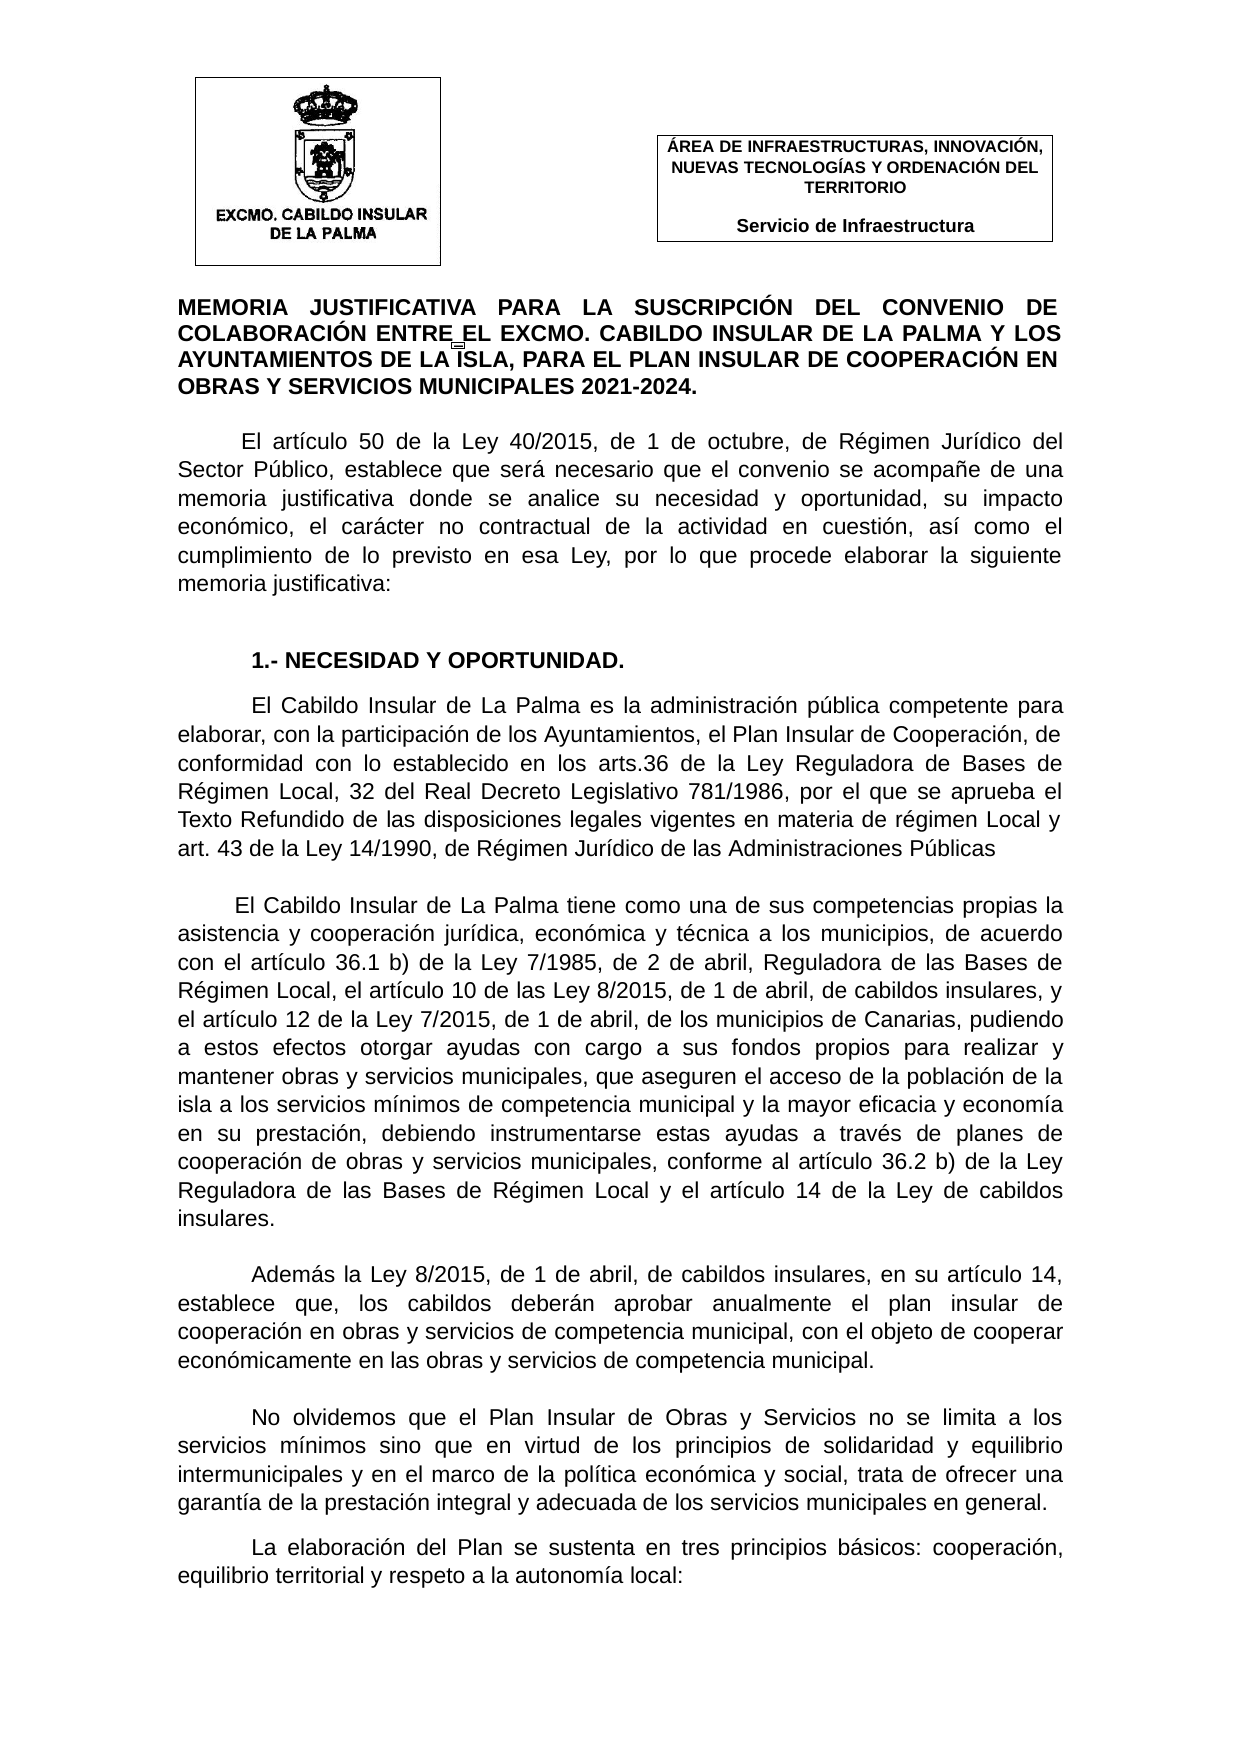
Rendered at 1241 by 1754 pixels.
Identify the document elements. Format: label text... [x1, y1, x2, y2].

text equilibrio territorial y respeto a la autonomía local: [177, 1563, 1088, 1589]
text el artículo 12 de la Ley 7/2015, de 1 de abril, de los municipios de Canarias, pudiendo [177, 1007, 1088, 1032]
text art. 43 de la Ley 14/1990, de Régimen Jurídico de las Administraciones Públicas [177, 836, 1088, 862]
text isla a los servicios mínimos de competencia municipal y la mayor eficacia y economía [177, 1092, 1088, 1118]
text Texto Refundido de las disposiciones legales vigentes en materia de régimen Local y [177, 807, 1088, 833]
text en su prestación, debiendo instrumentarse estas ayudas a través de planes de [177, 1121, 1088, 1146]
text insulares. [177, 1206, 1088, 1232]
text Régimen Local, 32 del Real Decreto Legislativo 781/1986, por el que se aprueba el [177, 779, 1088, 804]
text cumplimiento de lo previsto en esa Ley, por lo que procede elaborar la siguiente [177, 543, 1088, 568]
text OBRAS Y SERVICIOS MUNICIPALES 2021-2024. [177, 374, 1088, 399]
text Además la Ley 8/2015, de 1 de abril, de cabildos insulares, en su artículo 14, [251, 1262, 1088, 1288]
text Sector Público, establece que será necesario que el convenio se acompañe de una [177, 457, 1088, 483]
text Régimen Local, el artículo 10 de las Ley 8/2015, de 1 de abril, de cabildos insulares, y [177, 978, 1088, 1004]
text cooperación de obras y servicios municipales, conforme al artículo 36.2 b) de la Ley [177, 1149, 1088, 1175]
text servicios mínimos sino que en virtud de los principios de solidaridad y equilibrio [177, 1433, 1088, 1459]
text Servicio de Infraestructura [736, 216, 999, 237]
text No olvidemos que el Plan Insular de Obras y Servicios no se limita a los [251, 1404, 1088, 1430]
text COLABORACIÓN ENTRE EL EXCMO. CABILDO INSULAR DE LA PALMA Y LOS [177, 321, 1088, 347]
text económico, el carácter no contractual de la actividad en cuestión, así como el [177, 514, 1088, 540]
text AYUNTAMIENTOS DE LA ISLA, PARA EL PLAN INSULAR DE COOPERACIÓN EN [177, 347, 1088, 373]
text El artículo 50 de la Ley 40/2015, de 1 de octubre, de Régimen Jurídico del [241, 429, 1088, 454]
picture [196, 78, 440, 265]
text MEMORIA JUSTIFICATIVA PARA LA SUSCRIPCIÓN DEL CONVENIO DE [177, 294, 1088, 320]
text 1.- NECESIDAD Y OPORTUNIDAD. [251, 648, 649, 674]
text económicamente en las obras y servicios de competencia municipal. [177, 1348, 1088, 1373]
text TERRITORIO [804, 179, 1069, 197]
text Reguladora de las Bases de Régimen Local y el artículo 14 de la Ley de cabildos [177, 1177, 1088, 1203]
text La elaboración del Plan se sustenta en tres principios básicos: cooperación, [251, 1535, 1088, 1561]
text El Cabildo Insular de La Palma es la administración pública competente para [251, 693, 1088, 719]
text memoria justificativa donde se analice su necesidad y oportunidad, su impacto [177, 486, 1088, 511]
text garantía de la prestación integral y adecuada de los servicios municipales en general. [177, 1490, 1088, 1516]
text con el artículo 36.1 b) de la Ley 7/1985, de 2 de abril, Reguladora de las Bases de [177, 949, 1088, 975]
text asistencia y cooperación jurídica, económica y técnica a los municipios, de acuerdo [177, 921, 1088, 947]
text establece que, los cabildos deberán aprobar anualmente el plan insular de [177, 1291, 1088, 1316]
text memoria justificativa: [177, 571, 1088, 597]
picture [658, 136, 1052, 241]
text conformidad con lo establecido en los arts.36 de la Ley Reguladora de Bases de [177, 751, 1088, 776]
text a estos efectos otorgar ayudas con cargo a sus fondos propios para realizar y [177, 1035, 1088, 1061]
text intermunicipales y en el marco de la política económica y social, trata de ofrecer una [177, 1462, 1088, 1487]
text El Cabildo Insular de La Palma tiene como una de sus competencias propias la [234, 893, 1088, 918]
text cooperación en obras y servicios de competencia municipal, con el objeto de cooperar [177, 1319, 1088, 1345]
text NUEVAS TECNOLOGÍAS Y ORDENACIÓN DEL [671, 158, 1069, 177]
text ÁREA DE INFRAESTRUCTURAS, INNOVACIÓN, [667, 137, 1069, 156]
text mantener obras y servicios municipales, que aseguren el acceso de la población de la [177, 1063, 1088, 1089]
text elaborar, con la participación de los Ayuntamientos, el Plan Insular de Cooperación, de [177, 722, 1088, 748]
